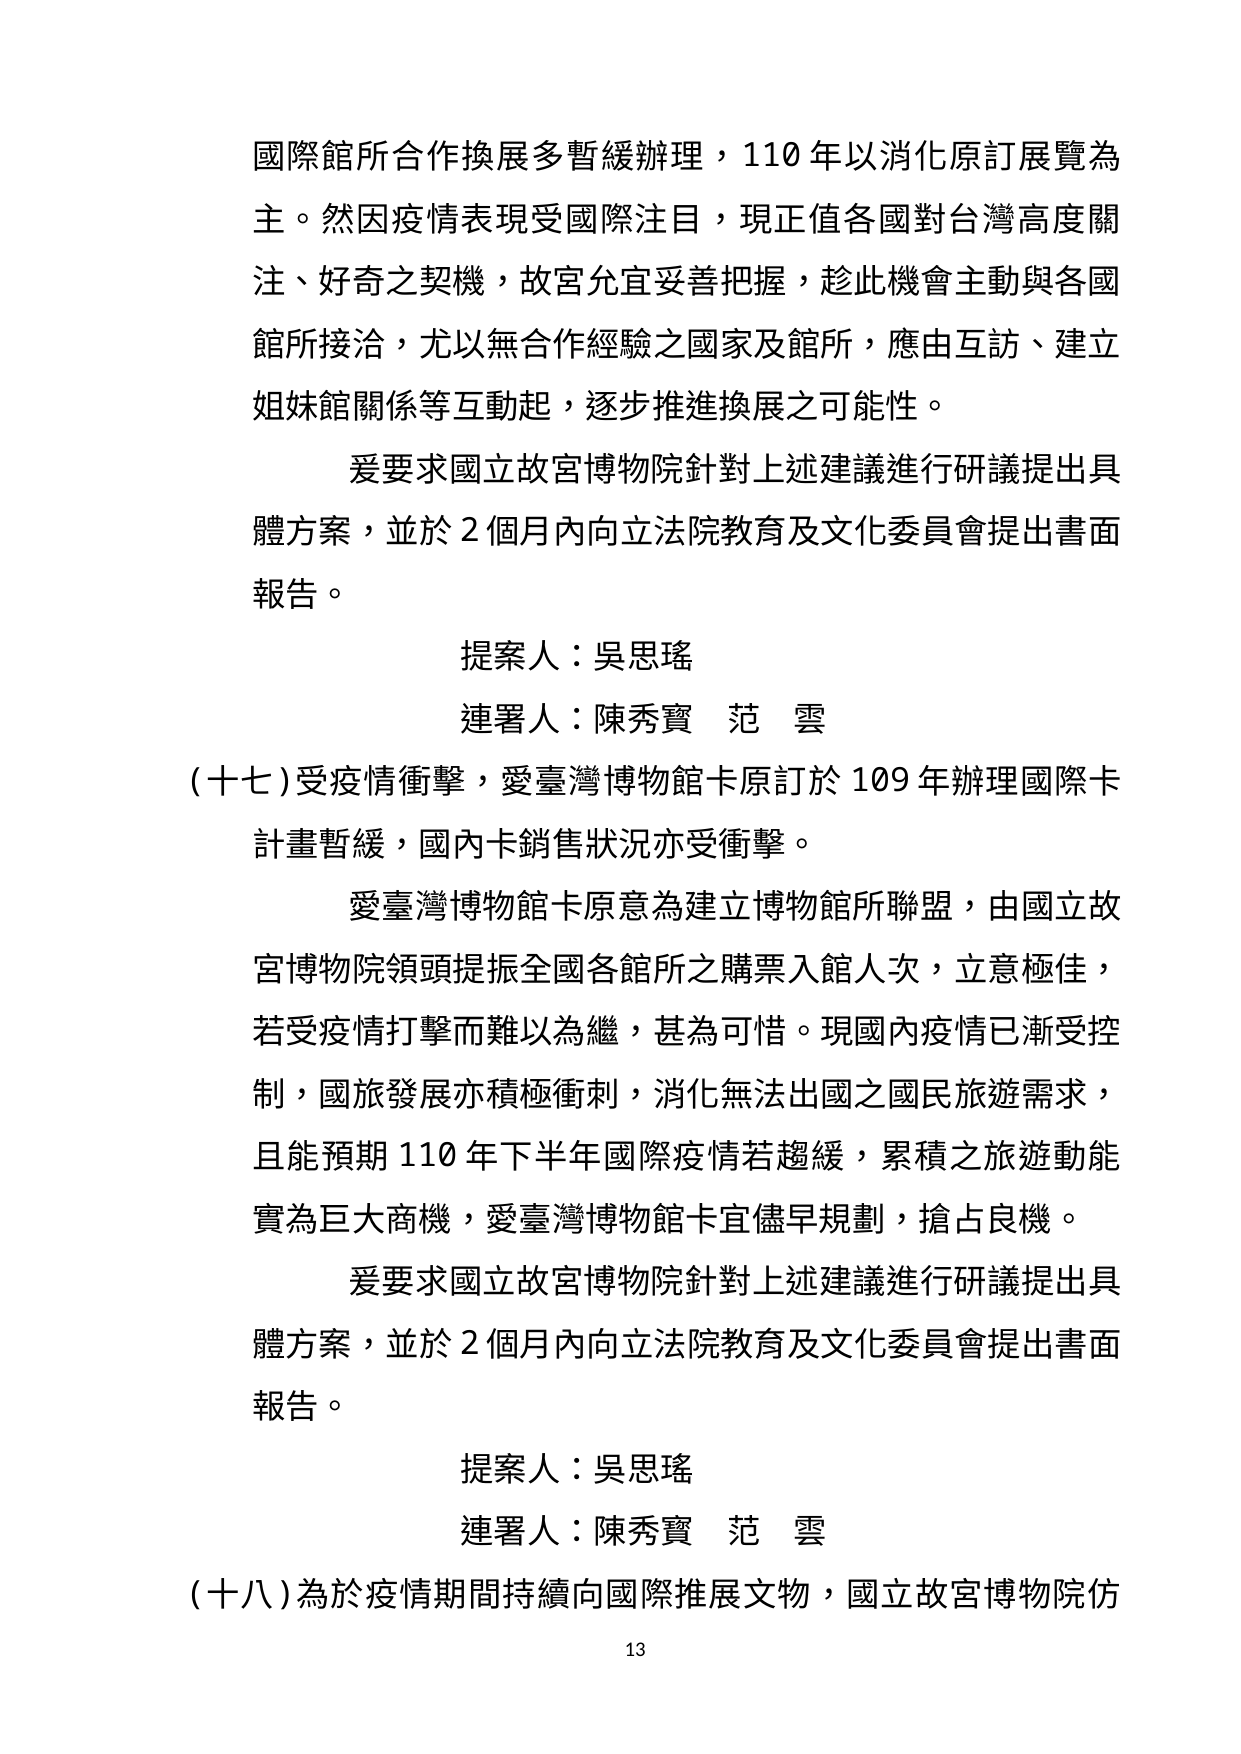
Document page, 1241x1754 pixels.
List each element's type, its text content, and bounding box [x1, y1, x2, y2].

text 連署人：陳秀寳 范 雲 [460, 675, 1122, 737]
text 爰要求國立故宮博物院針對上述建議進行研議提出具體方案，並於2個月內向立法院教育及文化委員會提出書面報告。 [185, 425, 1122, 612]
text 連署人：陳秀寳 范 雲 [460, 1487, 1122, 1550]
text 愛臺灣博物館卡原意為建立博物館所聯盟，由國立故宮博物院領頭提振全國各館所之購票入館人次，立意極佳，若受疫情打擊而難以為繼，甚為可惜。現國內疫情已漸受控制，國旅發展亦積極衝刺，消化無法出國之國民旅遊需求，且能預期110年下半年國際疫情若趨緩，累積之旅遊動能實為巨大商機，愛臺灣博物館卡宜儘早規劃，搶占良機。 [185, 862, 1122, 1237]
text 國際館所合作換展多暫緩辦理，110年以消化原訂展覽為主。然因疫情表現受國際注目，現正值各國對台灣高度關注、好奇之契機，故宮允宜妥善把握，趁此機會主動與各國館所接洽，尤以無合作經驗之國家及館所，應由互訪、建立姐妹館關係等互動起，逐步推進換展之可能性。 [185, 112, 1122, 425]
text (十八)為於疫情期間持續向國際推展文物，國立故宮博物院仿 [185, 1550, 1122, 1612]
text 爰要求國立故宮博物院針對上述建議進行研議提出具體方案，並於2個月內向立法院教育及文化委員會提出書面報告。 [185, 1237, 1122, 1425]
text 提案人：吳思瑤 [460, 612, 1122, 675]
text (十七)受疫情衝擊，愛臺灣博物館卡原訂於109年辦理國際卡計畫暫緩，國內卡銷售狀況亦受衝擊。 [185, 737, 1122, 862]
text 提案人：吳思瑤 [460, 1425, 1122, 1487]
